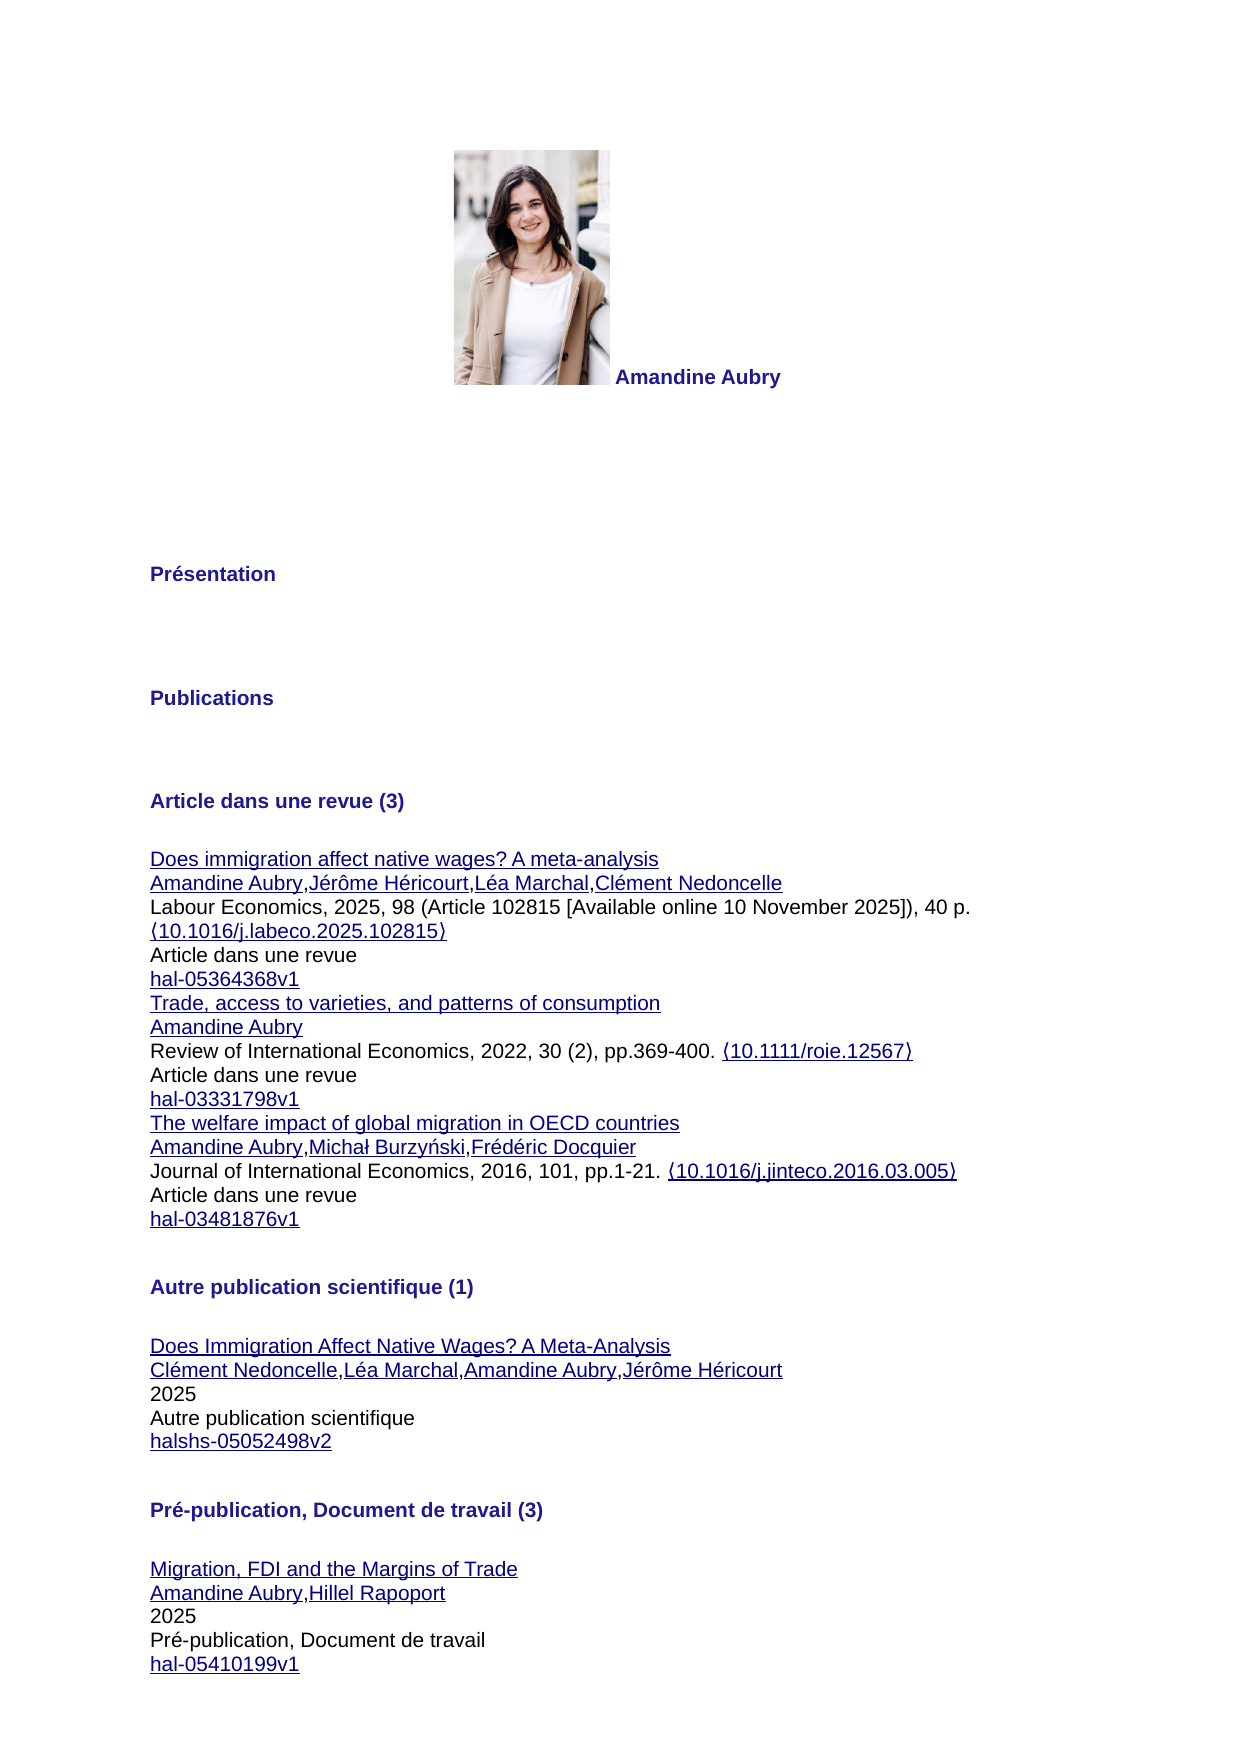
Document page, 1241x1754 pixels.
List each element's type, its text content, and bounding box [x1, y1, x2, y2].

subtitle Présentation [150, 562, 1090, 586]
table_header Does immigration affect native wages? A meta-analysis Amandine Aubry,Jérôme Héricourt,Léa Marchal,Clément Nedoncelle Labour Economics, 2025, 98 (Article 102815 [Available online 10 November 2025]), 40 p. ⟨10.1016/j.labeco.2025.102815⟩ Article dans une revue hal-05364368v1 [150, 847, 1090, 991]
subtitle Amandine Aubry [150, 150, 1090, 389]
table_header Migration, FDI and the Margins of Trade Amandine Aubry,Hillel Rapoport 2025 Pré-publication, Document de travail hal-05410199v1 [150, 1556, 1090, 1676]
subtitle Pré-publication, Document de travail (3) [150, 1498, 1090, 1522]
subtitle Autre publication scientifique (1) [150, 1275, 1090, 1299]
table_cell Trade, access to varieties, and patterns of consumption Amandine Aubry Review of International Economics, 2022, 30 (2), pp.369-400. ⟨10.1111/roie.12567⟩ Article dans une revue hal-03331798v1 [150, 991, 1090, 1111]
subtitle Publications [150, 686, 1090, 709]
subtitle Article dans une revue (3) [150, 789, 1090, 813]
table_cell The welfare impact of global migration in OECD countries Amandine Aubry,Michał Burzyński,Frédéric Docquier Journal of International Economics, 2016, 101, pp.1-21. ⟨10.1016/j.jinteco.2016.03.005⟩ Article dans une revue hal-03481876v1 [150, 1111, 1090, 1230]
picture [453, 150, 610, 385]
table_header Does Immigration Affect Native Wages? A Meta-Analysis Clément Nedoncelle,Léa Marchal,Amandine Aubry,Jérôme Héricourt 2025 Autre publication scientifique halshs-05052498v2 [150, 1334, 1090, 1453]
